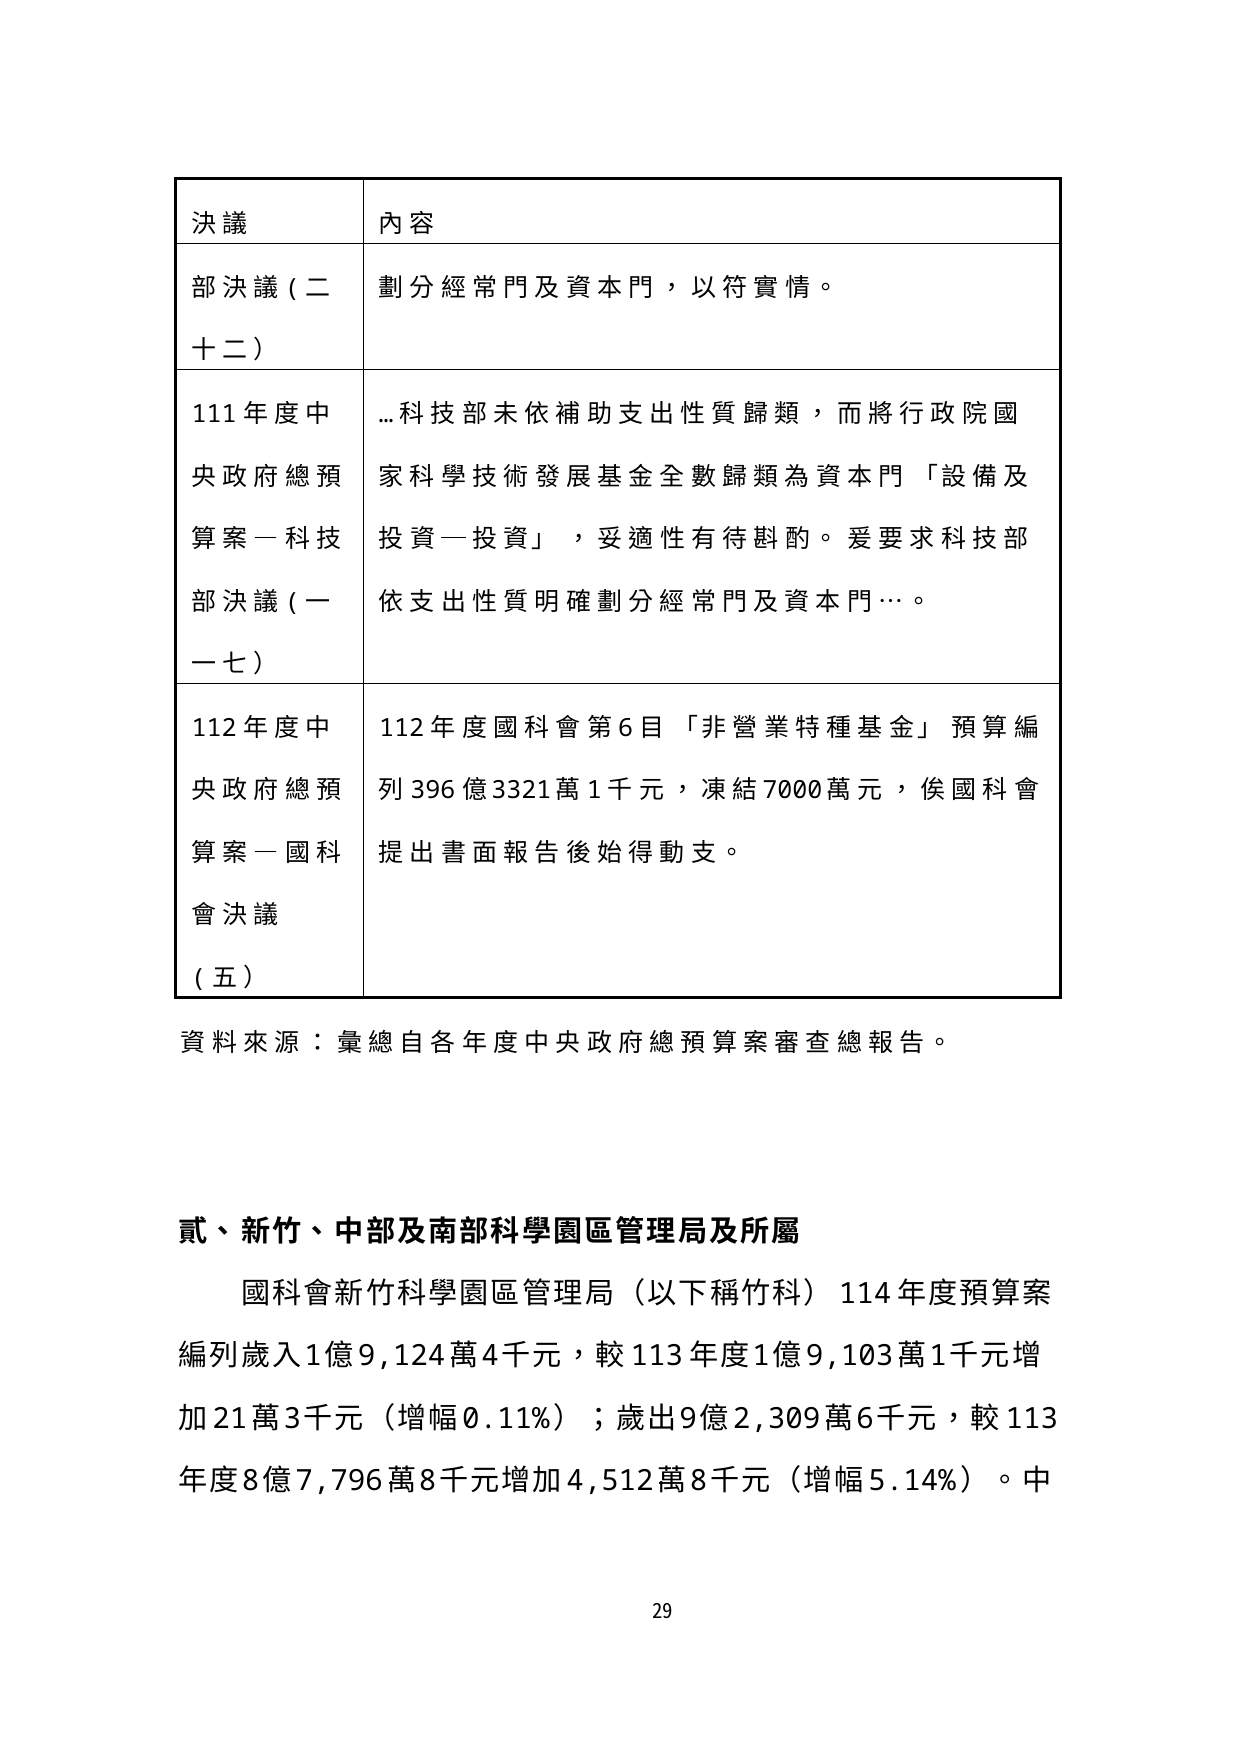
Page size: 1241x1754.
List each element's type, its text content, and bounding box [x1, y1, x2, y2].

table_cell 111年度中央政府總預算案—科技部決議(一一七） [177, 370, 363, 682]
text 貳、新竹、中部及南部科學園區管理局及所屬 [177, 1187, 1063, 1249]
text 國科會新竹科學園區管理局（以下稱竹科）114年度預算案編列歲入1億9,124萬4千元，較113年度1億9,103萬1千元增加21萬3千元（增幅0.11%）；歲出9億2,309萬6千元，較113年度8億7,796萬8千元增加4,512萬8千元（增幅5.14%）。中 [177, 1249, 1063, 1499]
table_header 決議 [177, 180, 363, 243]
table_cell 112年度國科會第6目「非營業特種基金」預算編列396億3321萬1千元，凍結7000萬元，俟國科會提出書面報告後始得動支。 [364, 684, 1059, 996]
table_header 內容 [364, 180, 1059, 243]
table_cell 部決議(二十二） [177, 244, 363, 369]
text 資料來源：彙總自各年度中央政府總預算案審查總報告。 [177, 999, 1078, 1062]
table_cell …科技部未依補助支出性質歸類，而將行政院國家科學技術發展基金全數歸類為資本門「設備及投資─投資」，妥適性有待斟酌。爰要求科技部依支出性質明確劃分經常門及資本門…。 [364, 370, 1059, 682]
table_cell 劃分經常門及資本門，以符實情。 [364, 244, 1059, 369]
table_cell 112年度中央政府總預算案—國科會決議(五） [177, 684, 363, 996]
